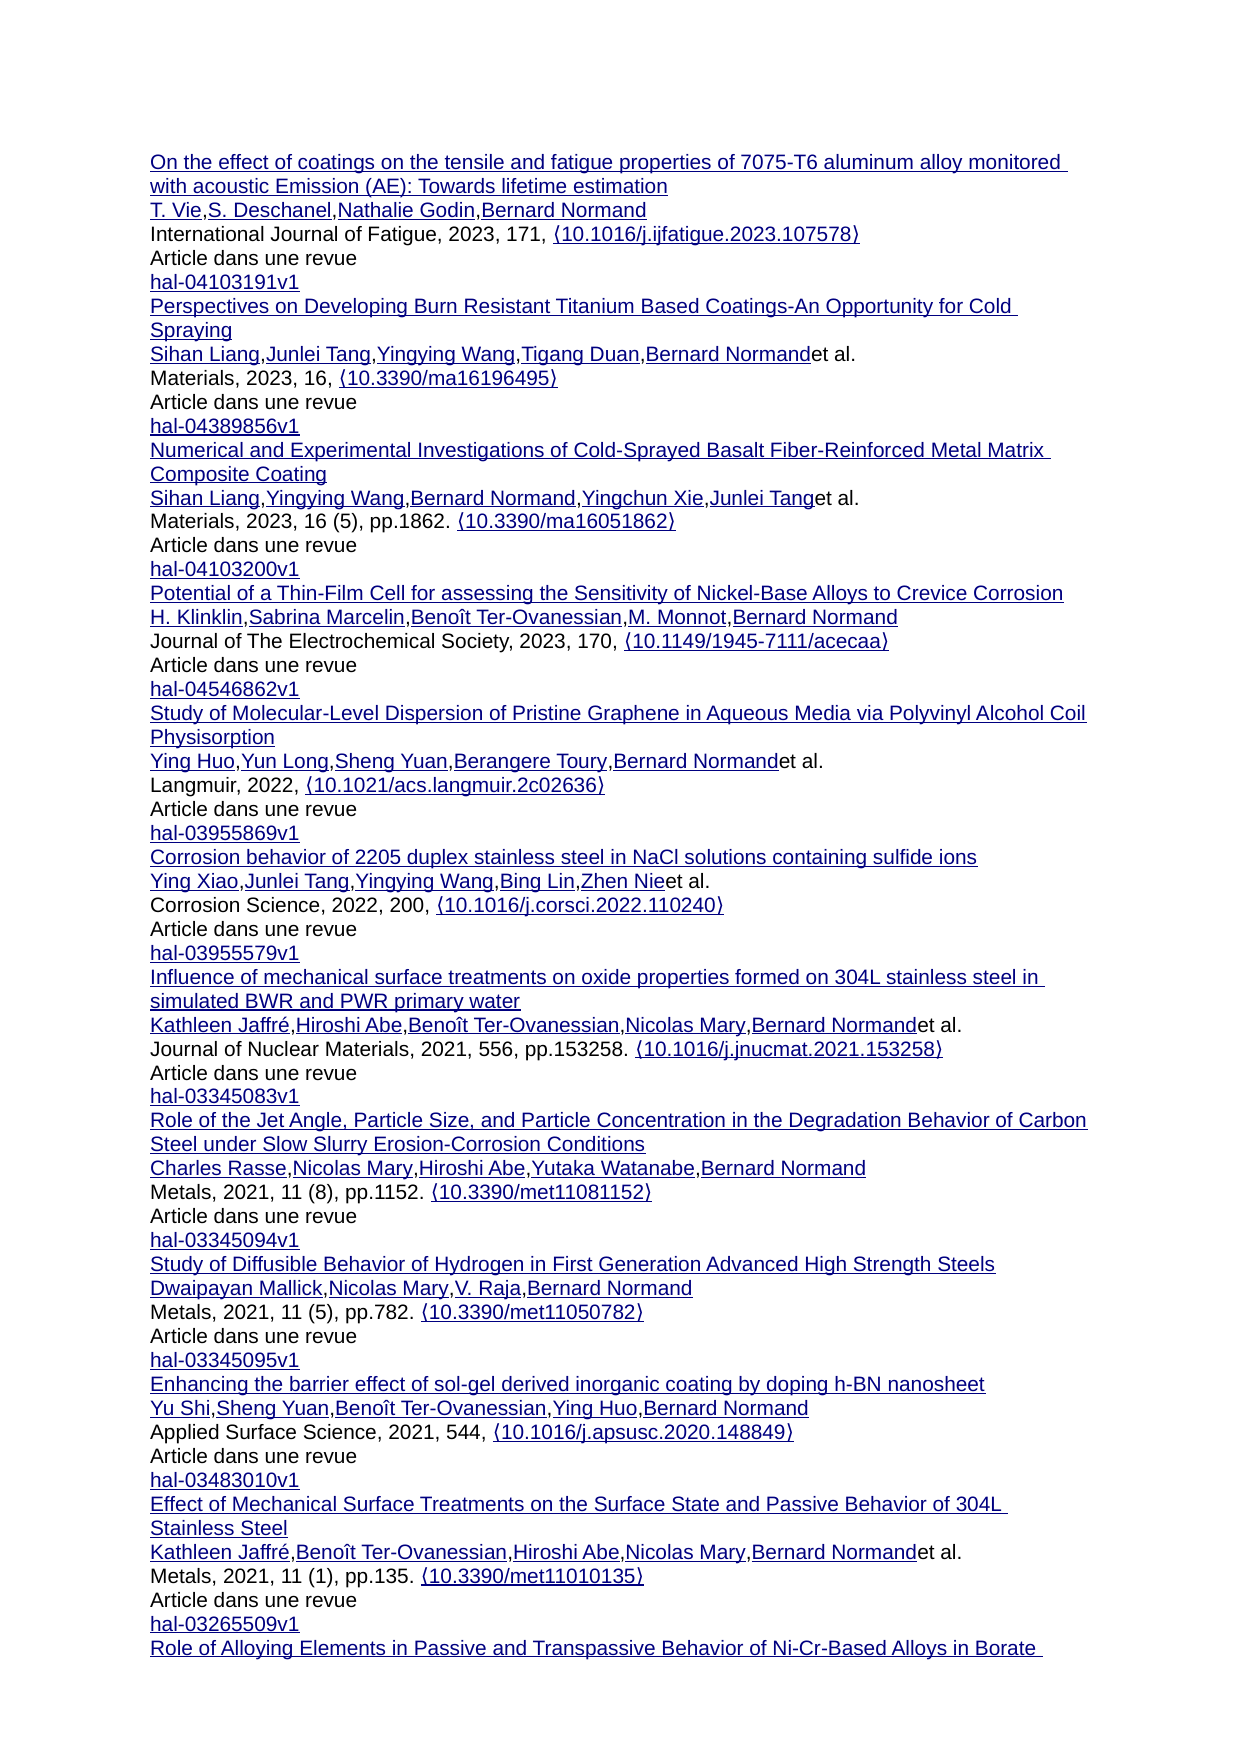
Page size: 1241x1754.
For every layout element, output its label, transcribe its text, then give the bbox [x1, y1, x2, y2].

table_cell On the effect of coatings on the tensile and fatigue properties of 7075-T6 aluminum alloy monitored with acoustic Emission (AE): Towards lifetime estimation T. Vie,S. Deschanel,Nathalie Godin,Bernard Normand International Journal of Fatigue, 2023, 171, ⟨10.1016/j.ijfatigue.2023.107578⟩ Article dans une revue hal-04103191v1 [150, 150, 1090, 294]
table_cell Effect of Mechanical Surface Treatments on the Surface State and Passive Behavior of 304L Stainless Steel Kathleen Jaffré,Benoît Ter-Ovanessian,Hiroshi Abe,Nicolas Mary,Bernard Normandet al. Metals, 2021, 11 (1), pp.135. ⟨10.3390/met11010135⟩ Article dans une revue hal-03265509v1 [150, 1492, 1090, 1635]
table_cell Enhancing the barrier effect of sol-gel derived inorganic coating by doping h-BN nanosheet Yu Shi,Sheng Yuan,Benoît Ter-Ovanessian,Ying Huo,Bernard Normand Applied Surface Science, 2021, 544, ⟨10.1016/j.apsusc.2020.148849⟩ Article dans une revue hal-03483010v1 [150, 1372, 1090, 1492]
table_cell Corrosion behavior of 2205 duplex stainless steel in NaCl solutions containing sulfide ions Ying Xiao,Junlei Tang,Yingying Wang,Bing Lin,Zhen Nieet al. Corrosion Science, 2022, 200, ⟨10.1016/j.corsci.2022.110240⟩ Article dans une revue hal-03955579v1 [150, 845, 1090, 964]
table_cell Role of the Jet Angle, Particle Size, and Particle Concentration in the Degradation Behavior of Carbon Steel under Slow Slurry Erosion-Corrosion Conditions Charles Rasse,Nicolas Mary,Hiroshi Abe,Yutaka Watanabe,Bernard Normand Metals, 2021, 11 (8), pp.1152. ⟨10.3390/met11081152⟩ Article dans une revue hal-03345094v1 [150, 1108, 1090, 1252]
table_cell Study of Molecular-Level Dispersion of Pristine Graphene in Aqueous Media via Polyvinyl Alcohol Coil Physisorption Ying Huo,Yun Long,Sheng Yuan,Berangere Toury,Bernard Normandet al. Langmuir, 2022, ⟨10.1021/acs.langmuir.2c02636⟩ Article dans une revue hal-03955869v1 [150, 701, 1090, 845]
table_cell Perspectives on Developing Burn Resistant Titanium Based Coatings-An Opportunity for Cold Spraying Sihan Liang,Junlei Tang,Yingying Wang,Tigang Duan,Bernard Normandet al. Materials, 2023, 16, ⟨10.3390/ma16196495⟩ Article dans une revue hal-04389856v1 [150, 294, 1090, 437]
table_cell Influence of mechanical surface treatments on oxide properties formed on 304L stainless steel in simulated BWR and PWR primary water Kathleen Jaffré,Hiroshi Abe,Benoît Ter-Ovanessian,Nicolas Mary,Bernard Normandet al. Journal of Nuclear Materials, 2021, 556, pp.153258. ⟨10.1016/j.jnucmat.2021.153258⟩ Article dans une revue hal-03345083v1 [150, 965, 1090, 1108]
table_cell Numerical and Experimental Investigations of Cold-Sprayed Basalt Fiber-Reinforced Metal Matrix Composite Coating Sihan Liang,Yingying Wang,Bernard Normand,Yingchun Xie,Junlei Tanget al. Materials, 2023, 16 (5), pp.1862. ⟨10.3390/ma16051862⟩ Article dans une revue hal-04103200v1 [150, 438, 1090, 581]
table_cell Study of Diffusible Behavior of Hydrogen in First Generation Advanced High Strength Steels Dwaipayan Mallick,Nicolas Mary,V. Raja,Bernard Normand Metals, 2021, 11 (5), pp.782. ⟨10.3390/met11050782⟩ Article dans une revue hal-03345095v1 [150, 1252, 1090, 1372]
table_cell Role of Alloying Elements in Passive and Transpassive Behavior of Ni-Cr-Based Alloys in Borate [150, 1635, 1090, 1659]
table_cell Potential of a Thin-Film Cell for assessing the Sensitivity of Nickel-Base Alloys to Crevice Corrosion H. Klinklin,Sabrina Marcelin,Benoît Ter-Ovanessian,M. Monnot,Bernard Normand Journal of The Electrochemical Society, 2023, 170, ⟨10.1149/1945-7111/acecaa⟩ Article dans une revue hal-04546862v1 [150, 581, 1090, 701]
